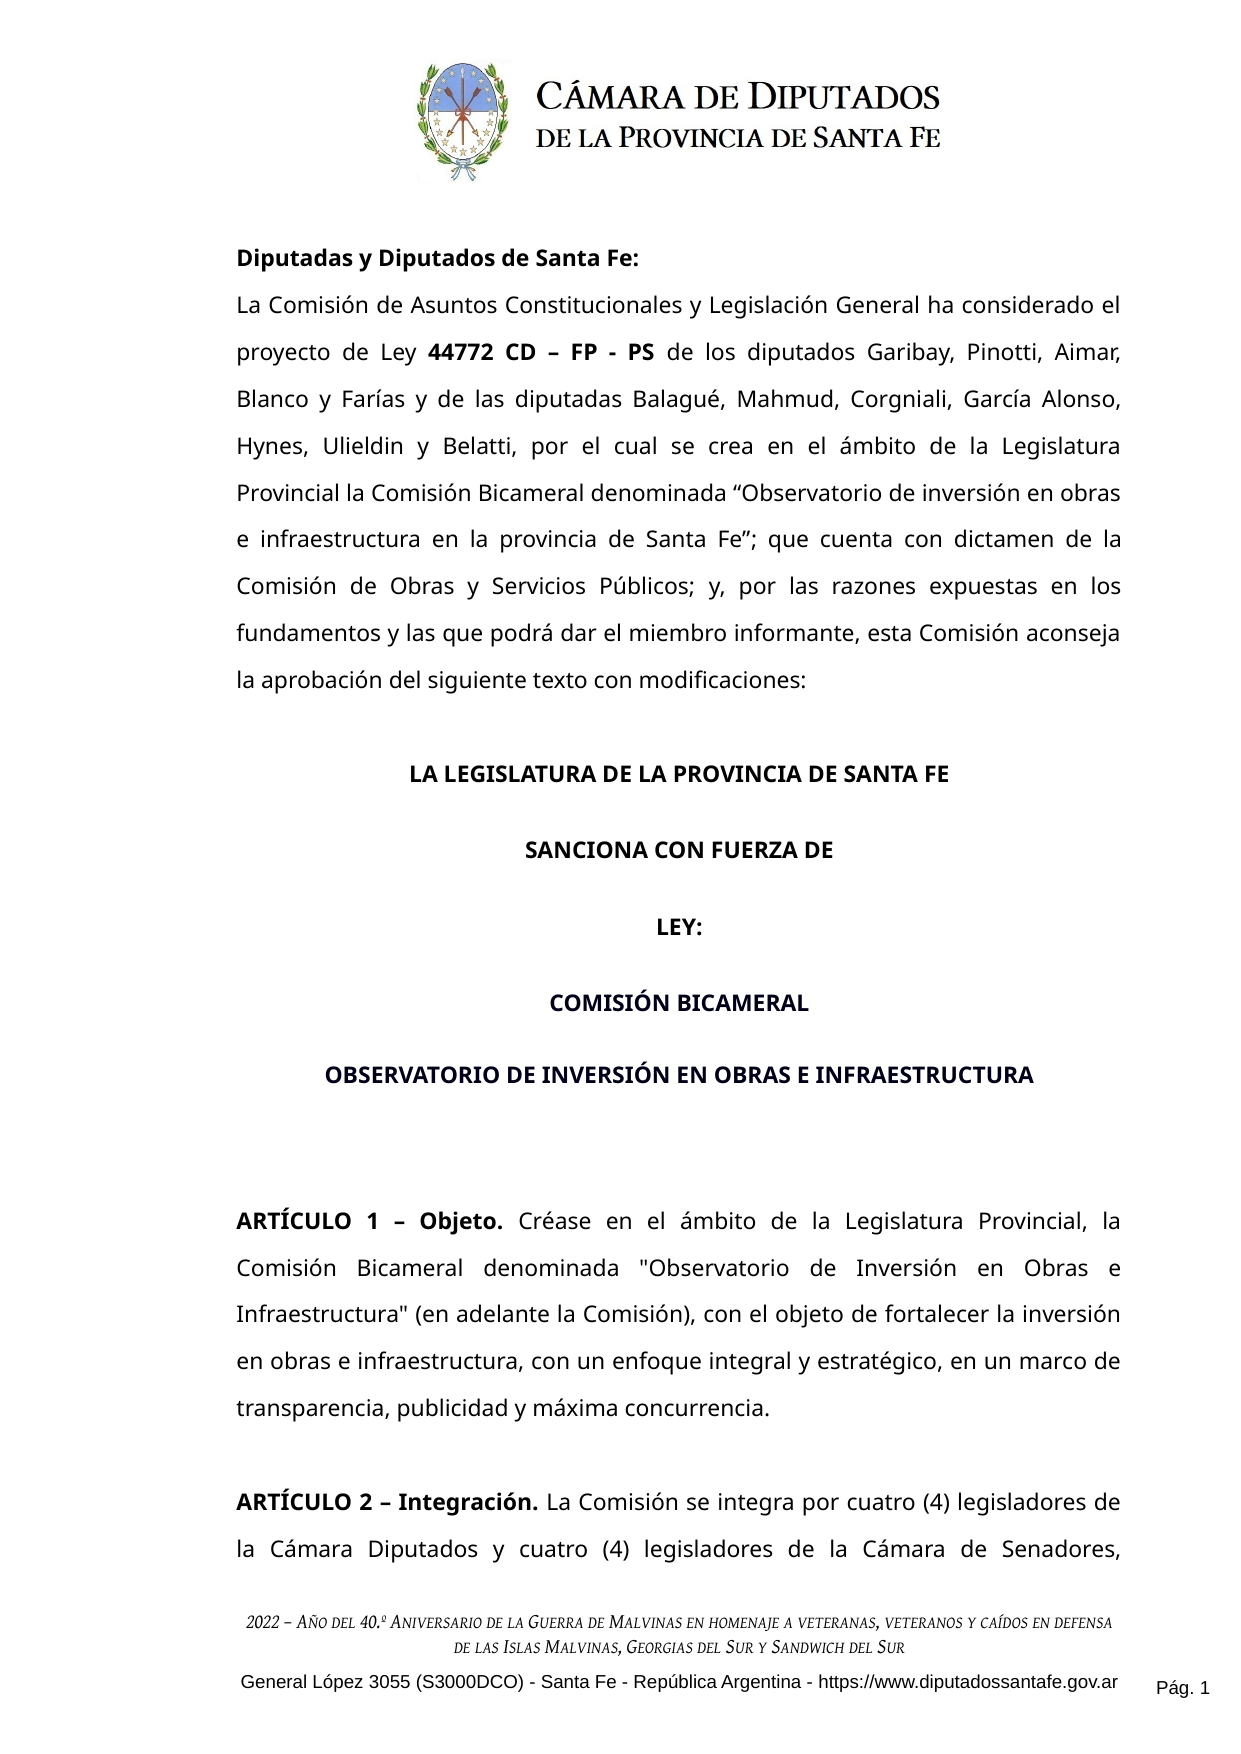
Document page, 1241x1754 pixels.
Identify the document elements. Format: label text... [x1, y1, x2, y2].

text LA LEGISLATURA DE LA PROVINCIA DE SANTA FE [236, 758, 1122, 789]
text La Comisión de Asuntos Constitucionales y Legislación General ha considerado el proyecto de Ley 44772 CD – FP - PS de los diputados Garibay, Pinotti, Aimar, Blanco y Farías y de las diputadas Balagué, Mahmud, Corgniali, García Alonso, Hynes, Ulieldin y Belatti, por el cual se crea en el ámbito de la Legislatura Provincial la Comisión Bicameral denominada “Observatorio de inversión en obras e infraestructura en la provincia de Santa Fe”; que cuenta con dictamen de la Comisión de Obras y Servicios Públicos; y, por las razones expuestas en los fundamentos y las que podrá dar el miembro informante, esta Comisión aconseja la aprobación del siguiente texto con modificaciones: [236, 289, 1122, 695]
text Diputadas y Diputados de Santa Fe: [236, 242, 1122, 273]
text COMISIÓN BICAMERAL [236, 987, 1122, 1018]
picture [413, 59, 945, 183]
text SANCIONA CON FUERZA DE [236, 834, 1122, 865]
text OBSERVATORIO DE INVERSIÓN EN OBRAS E INFRAESTRUCTURA [236, 1059, 1122, 1091]
text ARTÍCULO 1 – Objeto. Créase en el ámbito de la Legislatura Provincial, la Comisión Bicameral denominada "Observatorio de Inversión en Obras e Infraestructura" (en adelante la Comisión), con el objeto de fortalecer la inversión en obras e infraestructura, con un enfoque integral y estratégico, en un marco de transparencia, publicidad y máxima concurrencia. [236, 1205, 1122, 1423]
text ARTÍCULO 2 – Integración. La Comisión se integra por cuatro (4) legisladores de la Cámara Diputados y cuatro (4) legisladores de la Cámara de Senadores, [236, 1486, 1122, 1564]
text LEY: [236, 911, 1122, 942]
